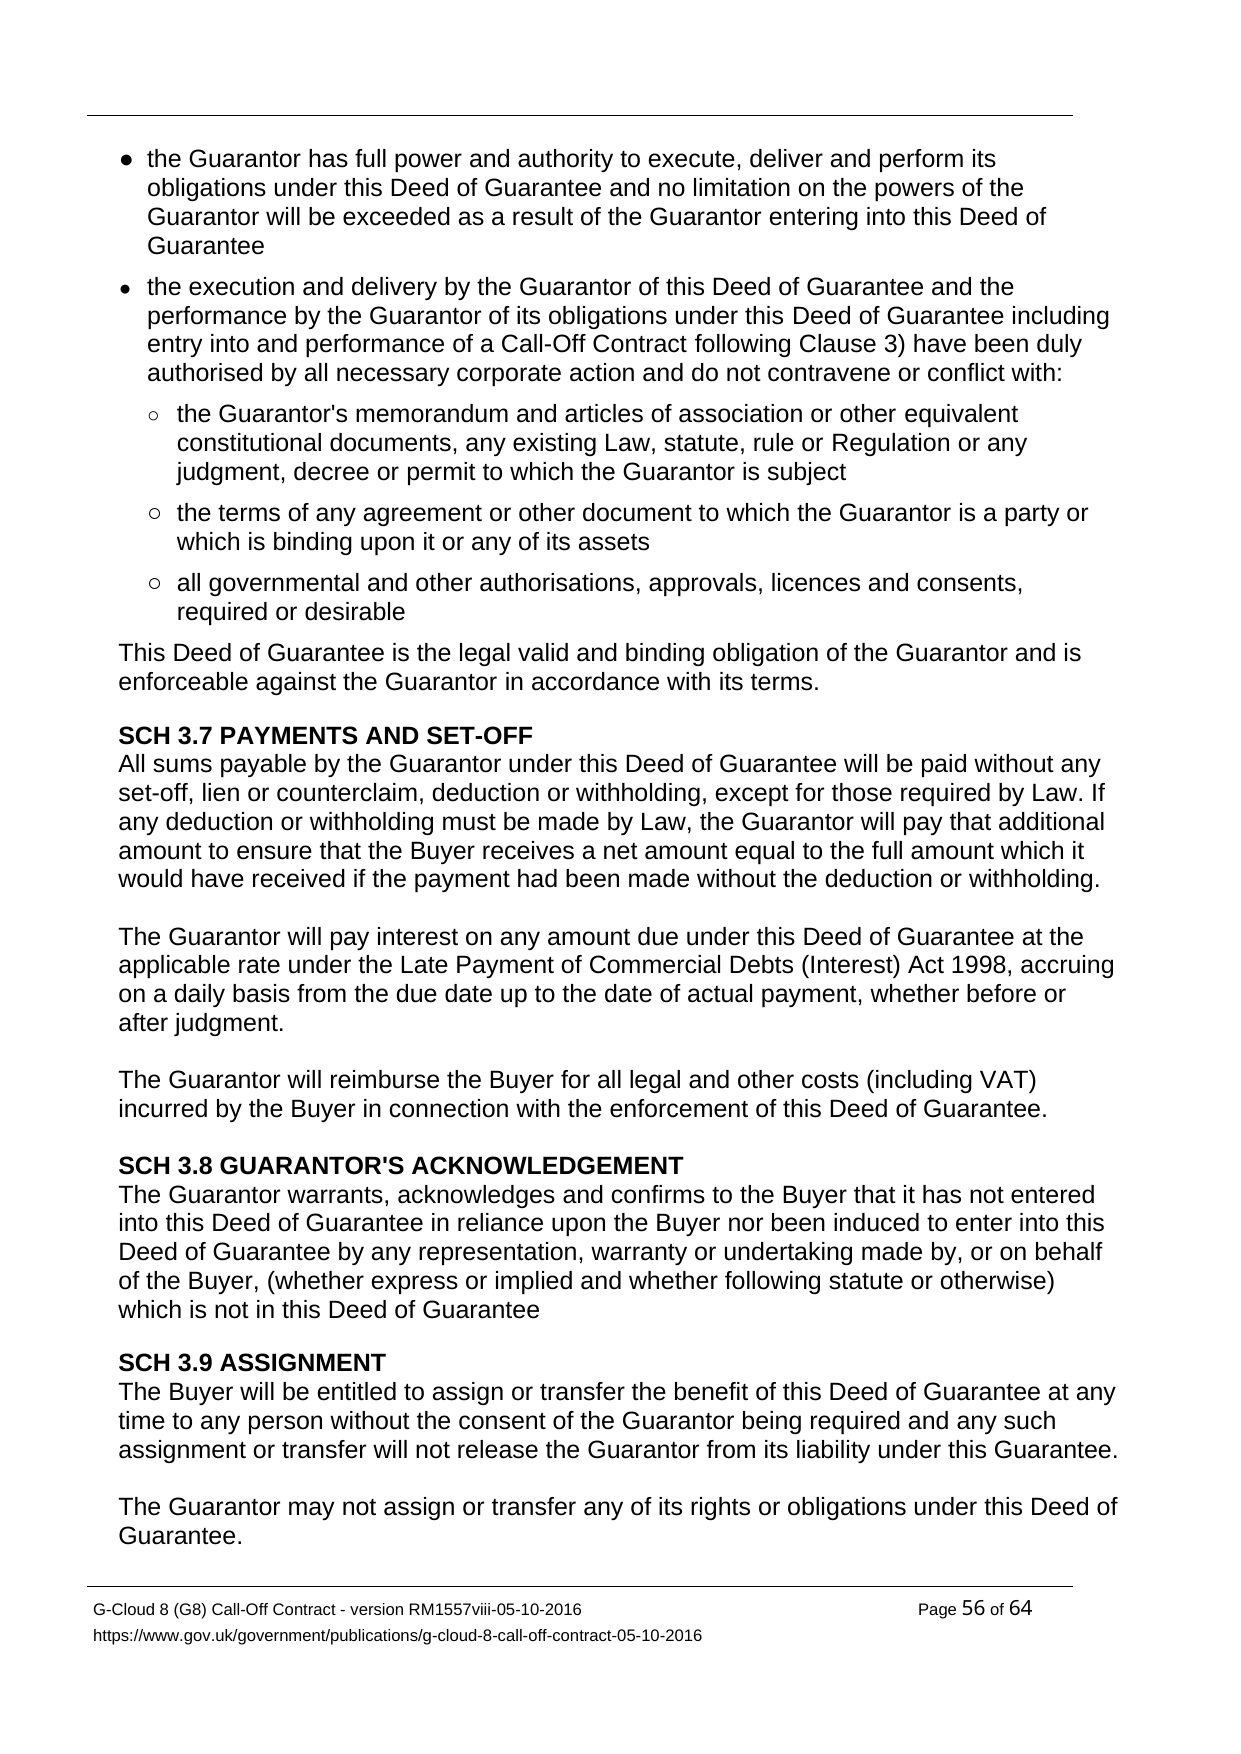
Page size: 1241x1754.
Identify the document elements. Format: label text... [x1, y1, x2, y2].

text The Guarantor will pay interest on any amount due under this Deed of Guarantee at the applicable rate under the Late Payment of Commercial Debts (Interest) Act 1998, accruing on a daily basis from the due date up to the date of actual payment, whether before or after judgment. [118, 922, 1122, 1037]
list the Guarantor has full power and authority to execute, deliver and perform its obligations under this Deed of Guarantee and no limitation on the powers of the Guarantor will be exceeded as a result of the Guarantor entering into this Deed of Guarantee [119, 144, 1122, 259]
text SCH 3.7 PAYMENTS AND SET-OFF [118, 721, 1122, 749]
text The Buyer will be entitled to assign or transfer the benefit of this Deed of Guarantee at any time to any person without the consent of the Guarantor being required and any such assignment or transfer will not release the Guarantor from its liability under this Guarantee. [118, 1377, 1122, 1463]
text SCH 3.8 GUARANTOR'S ACKNOWLEDGEMENT [118, 1151, 1122, 1180]
list the Guarantor's memorandum and articles of association or other equivalent constitutional documents, any existing Law, statute, rule or Regulation or any judgment, decree or permit to which the Guarantor is subject [147, 399, 1122, 486]
list the terms of any agreement or other document to which the Guarantor is a party or which is binding upon it or any of its assets [147, 498, 1122, 556]
text The Guarantor may not assign or transfer any of its rights or obligations under this Deed of Guarantee. [118, 1492, 1122, 1549]
text This Deed of Guarantee is the legal valid and binding obligation of the Guarantor and is enforceable against the Guarantor in accordance with its terms. [118, 638, 1122, 696]
list all governmental and other authorisations, approvals, licences and consents, required or desirable [147, 568, 1122, 626]
list the execution and delivery by the Guarantor of this Deed of Guarantee and the performance by the Guarantor of its obligations under this Deed of Guarantee including entry into and performance of a Call-Off Contract following Clause 3) have been duly authorised by all necessary corporate action and do not contravene or conflict with: [119, 272, 1122, 387]
text The Guarantor warrants, acknowledges and confirms to the Buyer that it has not entered into this Deed of Guarantee in reliance upon the Buyer nor been induced to enter into this Deed of Guarantee by any representation, warranty or undertaking made by, or on behalf of the Buyer, (whether express or implied and whether following statute or otherwise) which is not in this Deed of Guarantee [118, 1180, 1122, 1323]
text The Guarantor will reimburse the Buyer for all legal and other costs (including VAT) incurred by the Buyer in connection with the enforcement of this Deed of Guarantee. [118, 1065, 1122, 1122]
text All sums payable by the Guarantor under this Deed of Guarantee will be paid without any set-off, lien or counterclaim, deduction or withholding, except for those required by Law. If any deduction or withholding must be made by Law, the Guarantor will pay that additional amount to ensure that the Buyer receives a net amount equal to the full amount which it would have received if the payment had been made without the deduction or withholding. [118, 749, 1122, 893]
text SCH 3.9 ASSIGNMENT [118, 1348, 1122, 1377]
